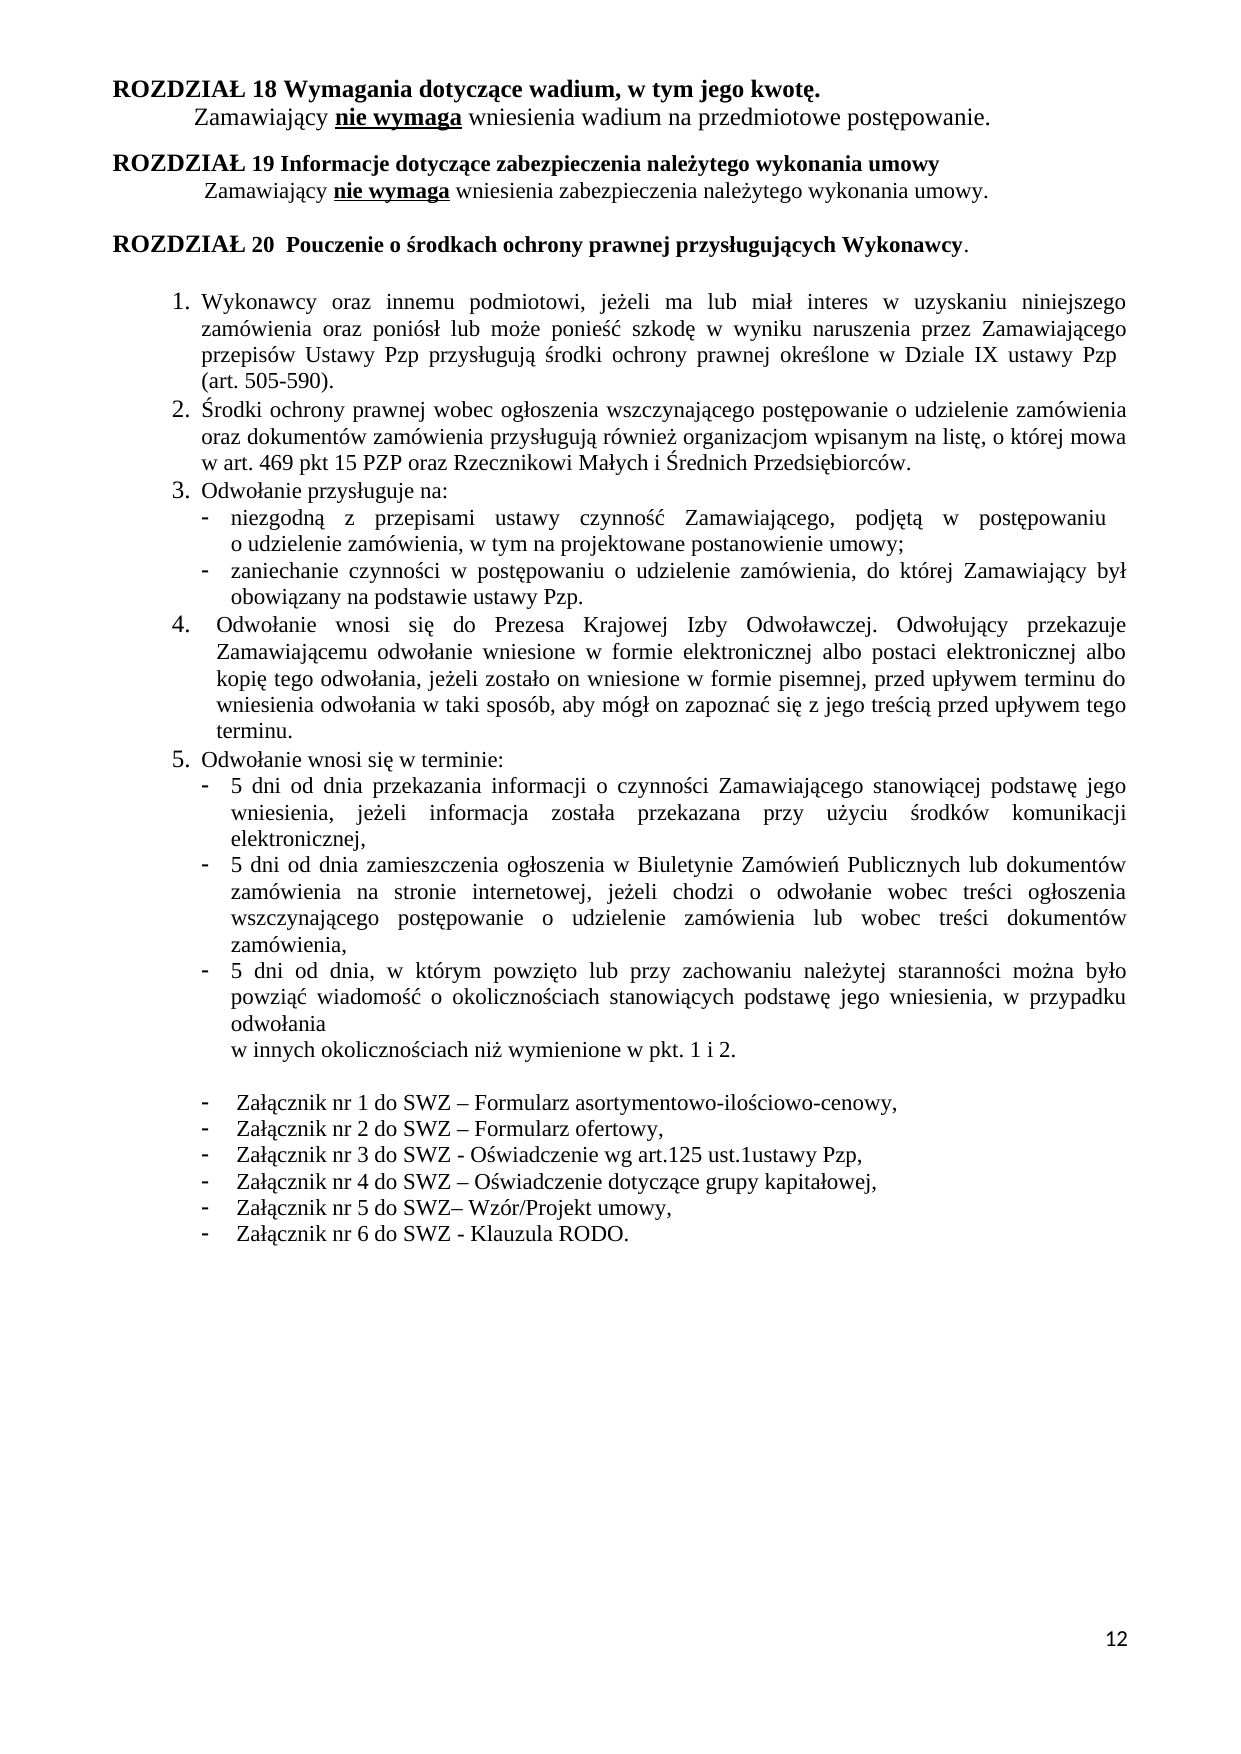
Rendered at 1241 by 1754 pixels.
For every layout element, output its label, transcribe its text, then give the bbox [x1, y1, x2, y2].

list 5 dni od dnia przekazania informacji o czynności Zamawiającego stanowiącej podstawę jego wniesienia, jeżeli informacja została przekazana przy użyciu środków komunikacji elektronicznej, [201, 772, 1128, 852]
list Załącznik nr 5 do SWZ– Wzór/Projekt umowy, [201, 1194, 1128, 1221]
list Wykonawcy oraz innemu podmiotowi, jeżeli ma lub miał interes w uzyskaniu niniejszego zamówienia oraz poniósł lub może ponieść szkodę w wyniku naruszenia przez Zamawiającego przepisów Ustawy Pzp przysługują środki ochrony prawnej określone w Dziale IX ustawy Pzp (art. 505-590). [172, 286, 1128, 394]
list Załącznik nr 3 do SWZ - Oświadczenie wg art.125 ust.1ustawy Pzp, [201, 1141, 1128, 1168]
list w innych okolicznościach niż wymienione w pkt. 1 i 2. [231, 1036, 1128, 1062]
list niezgodną z przepisami ustawy czynność Zamawiającego, podjętą w postępowaniu o udzielenie zamówienia, w tym na projektowane postanowienie umowy; [201, 504, 1128, 557]
list Odwołanie wnosi się w terminie: [172, 744, 1128, 772]
list zaniechanie czynności w postępowaniu o udzielenie zamówienia, do której Zamawiający był obowiązany na podstawie ustawy Pzp. [201, 557, 1128, 609]
list Odwołanie wnosi się do Prezesa Krajowej Izby Odwoławczej. Odwołujący przekazuje Zamawiającemu odwołanie wniesione w formie elektronicznej albo postaci elektronicznej albo kopię tego odwołania, jeżeli zostało on wniesione w formie pisemnej, przed upływem terminu do wniesienia odwołania w taki sposób, aby mógł on zapoznać się z jego treścią przed upływem tego terminu. [172, 609, 1128, 744]
list 5 dni od dnia zamieszczenia ogłoszenia w Biuletynie Zamówień Publicznych lub dokumentów zamówienia na stronie internetowej, jeżeli chodzi o odwołanie wobec treści ogłoszenia wszczynającego postępowanie o udzielenie zamówienia lub wobec treści dokumentów zamówienia, [201, 852, 1128, 957]
list Środki ochrony prawnej wobec ogłoszenia wszczynającego postępowanie o udzielenie zamówienia oraz dokumentów zamówienia przysługują również organizacjom wpisanym na listę, o której mowa w art. 469 pkt 15 PZP oraz Rzecznikowi Małych i Średnich Przedsiębiorców. [172, 394, 1128, 475]
list Odwołanie przysługuje na: [172, 475, 1128, 504]
text ROZDZIAŁ 19 Informacje dotyczące zabezpieczenia należytego wykonania umowy Zamawiający nie wymaga wniesienia zabezpieczenia należytego wykonania umowy. [112, 148, 1128, 203]
list Załącznik nr 1 do SWZ – Formularz asortymentowo-ilościowo-cenowy, [201, 1089, 1128, 1115]
list 5 dni od dnia, w którym powzięto lub przy zachowaniu należytej staranności można było powziąć wiadomość o okolicznościach stanowiących podstawę jego wniesienia, w przypadku odwołania [201, 957, 1128, 1036]
text ROZDZIAŁ 18 Wymagania dotyczące wadium, w tym jego kwotę. Zamawiający nie wymaga wniesienia wadium na przedmiotowe postępowanie. [112, 74, 1128, 131]
list Załącznik nr 6 do SWZ - Klauzula RODO. [201, 1221, 1128, 1247]
list Załącznik nr 4 do SWZ – Oświadczenie dotyczące grupy kapitałowej, [201, 1168, 1128, 1194]
text ROZDZIAŁ 20 Pouczenie o środkach ochrony prawnej przysługujących Wykonawcy. [112, 229, 1128, 258]
list Załącznik nr 2 do SWZ – Formularz ofertowy, [201, 1115, 1128, 1141]
